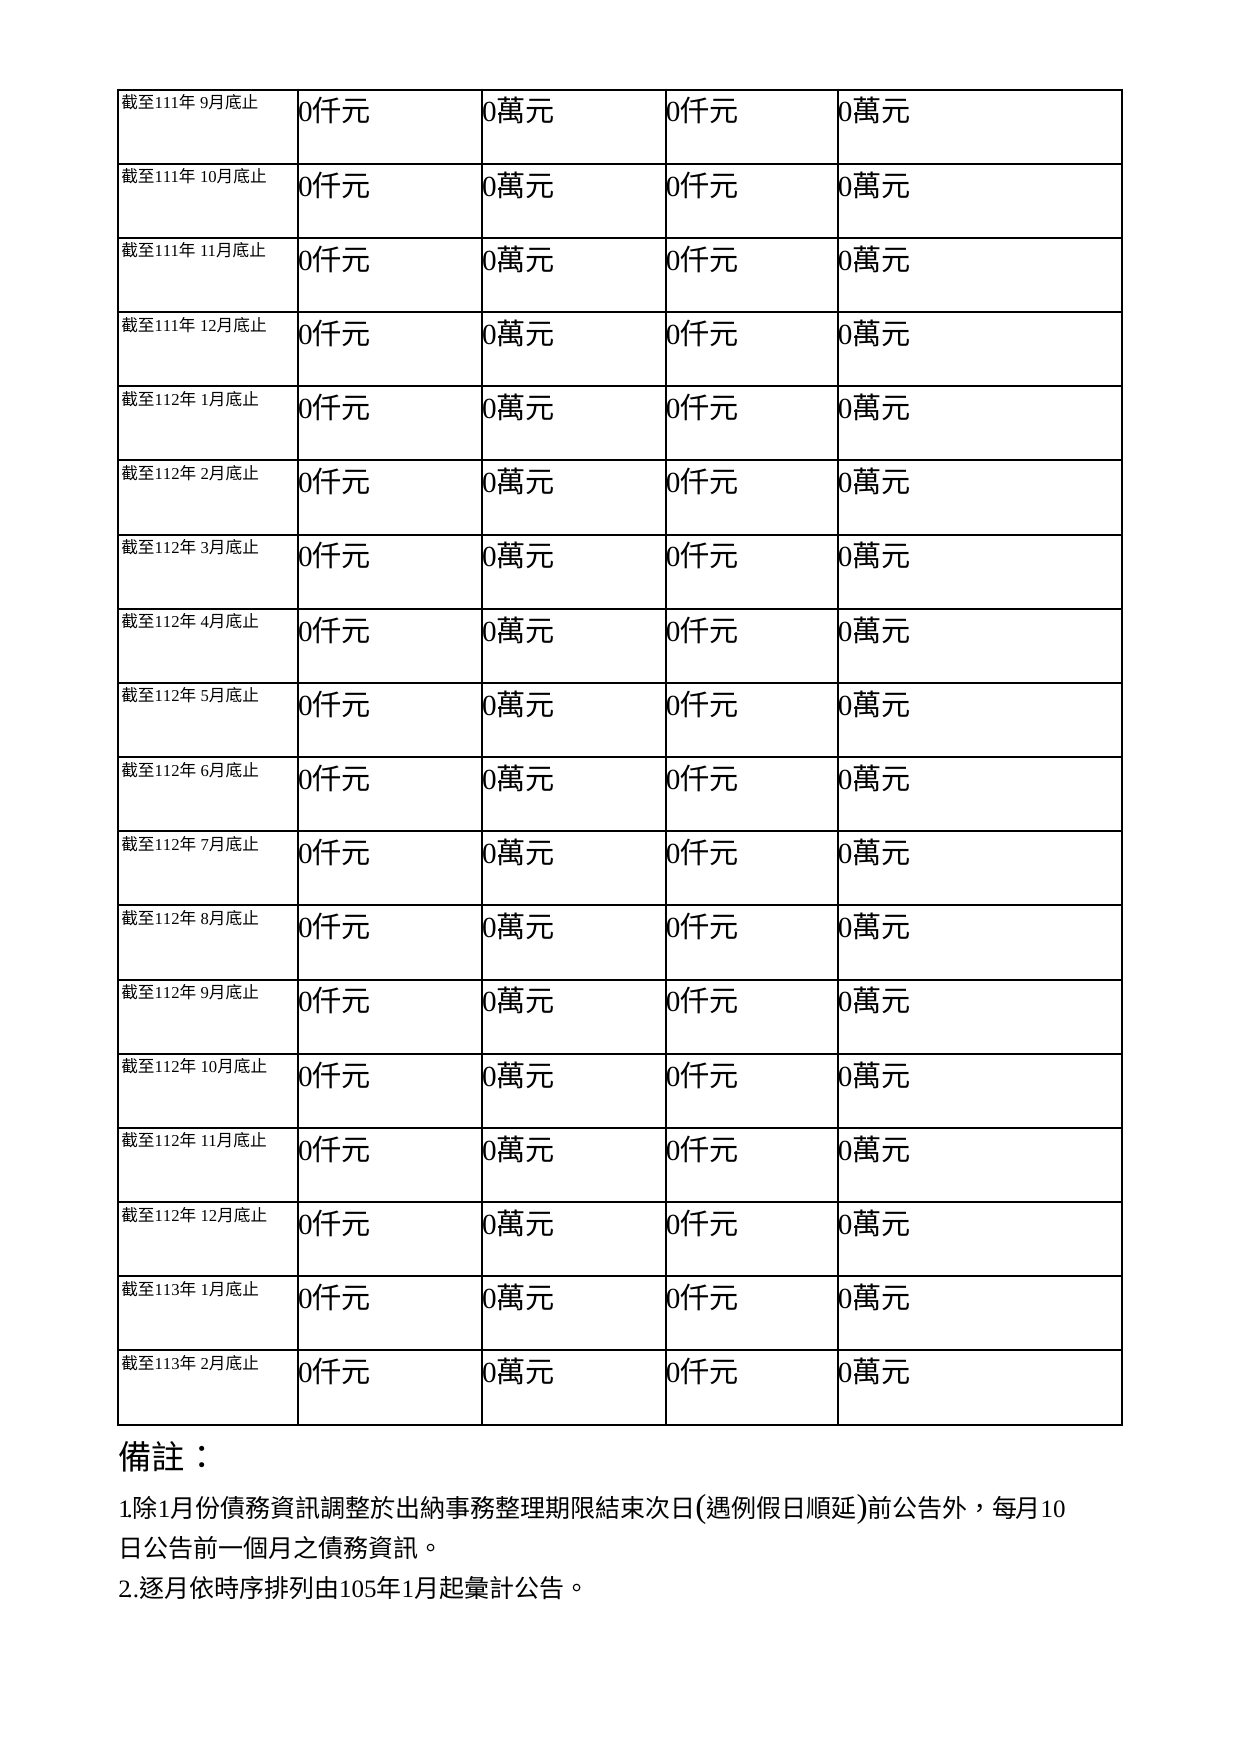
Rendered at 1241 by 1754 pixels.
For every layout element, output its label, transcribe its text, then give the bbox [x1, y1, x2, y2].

table_cell 0萬元 [483, 758, 665, 830]
table_cell 0仟元 [299, 610, 481, 682]
table_cell 0萬元 [839, 165, 1121, 237]
table_cell 0仟元 [299, 832, 481, 904]
table_cell 0萬元 [839, 239, 1121, 311]
table_cell 0仟元 [299, 758, 481, 830]
table_cell 截至112年 7月底止 [119, 832, 297, 904]
table_cell 0仟元 [667, 758, 837, 830]
table_cell 0萬元 [839, 758, 1121, 830]
table_cell 截至112年 2月底止 [119, 461, 297, 533]
table_cell 0仟元 [667, 313, 837, 385]
table_cell 0萬元 [839, 1055, 1121, 1127]
table_cell 0萬元 [483, 1055, 665, 1127]
table_cell 0萬元 [483, 610, 665, 682]
table_cell 0萬元 [839, 1351, 1121, 1423]
table_cell 0仟元 [299, 313, 481, 385]
table_cell 0仟元 [667, 906, 837, 978]
table_cell 截至112年 4月底止 [119, 610, 297, 682]
table_cell 截至112年 8月底止 [119, 906, 297, 978]
table_cell 0仟元 [299, 1277, 481, 1349]
table_cell 0萬元 [483, 239, 665, 311]
table_cell 0萬元 [483, 832, 665, 904]
table_cell 0仟元 [667, 1277, 837, 1349]
table_cell 0仟元 [667, 536, 837, 608]
table_cell 截至112年 1月底止 [119, 387, 297, 459]
table_cell 0萬元 [839, 387, 1121, 459]
table_cell 0仟元 [299, 1351, 481, 1423]
table_cell 0仟元 [667, 387, 837, 459]
table_cell 0仟元 [299, 684, 481, 756]
table_cell 0萬元 [839, 684, 1121, 756]
table_cell 0仟元 [667, 1055, 837, 1127]
table_cell 0仟元 [667, 165, 837, 237]
table_cell 0萬元 [483, 91, 665, 163]
table_cell 截至112年 3月底止 [119, 536, 297, 608]
table_cell 0萬元 [839, 461, 1121, 533]
table_cell 0萬元 [483, 906, 665, 978]
table_cell 截至112年 12月底止 [119, 1203, 297, 1275]
table_cell 0仟元 [667, 239, 837, 311]
table_cell 0仟元 [667, 981, 837, 1053]
table_cell 0萬元 [483, 684, 665, 756]
table_cell 0仟元 [667, 91, 837, 163]
table_cell 0仟元 [299, 1203, 481, 1275]
table_cell 0萬元 [483, 313, 665, 385]
table_cell 0萬元 [839, 313, 1121, 385]
table_cell 0萬元 [483, 1203, 665, 1275]
table_cell 0仟元 [667, 461, 837, 533]
table_cell 0仟元 [299, 91, 481, 163]
table_cell 0仟元 [299, 906, 481, 978]
table_cell 0萬元 [839, 536, 1121, 608]
table_cell 0仟元 [299, 165, 481, 237]
table_cell 0萬元 [483, 1129, 665, 1201]
table_cell 0仟元 [299, 1055, 481, 1127]
table_cell 0萬元 [839, 610, 1121, 682]
text 1.除1月份債務資訊調整於出納事務整理期限結束次日(遇例假日順延)前公告外，每月10日公告前一個月之債務資訊。 [118, 1486, 1080, 1564]
table_cell 0仟元 [667, 832, 837, 904]
table_cell 截至113年 1月底止 [119, 1277, 297, 1349]
table_cell 0萬元 [483, 1351, 665, 1423]
table_cell 0萬元 [483, 461, 665, 533]
table_cell 截至111年 9月底止 [119, 91, 297, 163]
table_cell 截至112年 9月底止 [119, 981, 297, 1053]
table_cell 0萬元 [839, 1129, 1121, 1201]
table_cell 0萬元 [839, 906, 1121, 978]
table_cell 0仟元 [667, 1129, 837, 1201]
table_cell 0仟元 [299, 239, 481, 311]
table_cell 0仟元 [667, 1203, 837, 1275]
table_cell 0仟元 [299, 981, 481, 1053]
table_cell 0萬元 [483, 165, 665, 237]
table_cell 0仟元 [299, 461, 481, 533]
table_cell 0萬元 [839, 832, 1121, 904]
table_cell 0萬元 [839, 981, 1121, 1053]
table_cell 截至113年 2月底止 [119, 1351, 297, 1423]
text 2..逐月依時序排列由105年1月起彙計公告。 [118, 1571, 1122, 1605]
table_cell 0萬元 [839, 1203, 1121, 1275]
table_cell 截至111年 11月底止 [119, 239, 297, 311]
table_cell 0萬元 [839, 1277, 1121, 1349]
table_cell 0萬元 [839, 91, 1121, 163]
table_cell 0仟元 [299, 387, 481, 459]
table_cell 0仟元 [667, 1351, 837, 1423]
table_cell 0萬元 [483, 536, 665, 608]
table_cell 0萬元 [483, 981, 665, 1053]
table_cell 0萬元 [483, 1277, 665, 1349]
table_cell 截至112年 6月底止 [119, 758, 297, 830]
table_cell 截至112年 5月底止 [119, 684, 297, 756]
table_cell 0萬元 [483, 387, 665, 459]
table_cell 0仟元 [667, 684, 837, 756]
table_cell 截至112年 10月底止 [119, 1055, 297, 1127]
table_cell 0仟元 [299, 536, 481, 608]
table_cell 截至111年 12月底止 [119, 313, 297, 385]
table_cell 截至111年 10月底止 [119, 165, 297, 237]
text 備註： [118, 1434, 1122, 1479]
table_cell 0仟元 [299, 1129, 481, 1201]
table_cell 截至112年 11月底止 [119, 1129, 297, 1201]
table_cell 0仟元 [667, 610, 837, 682]
